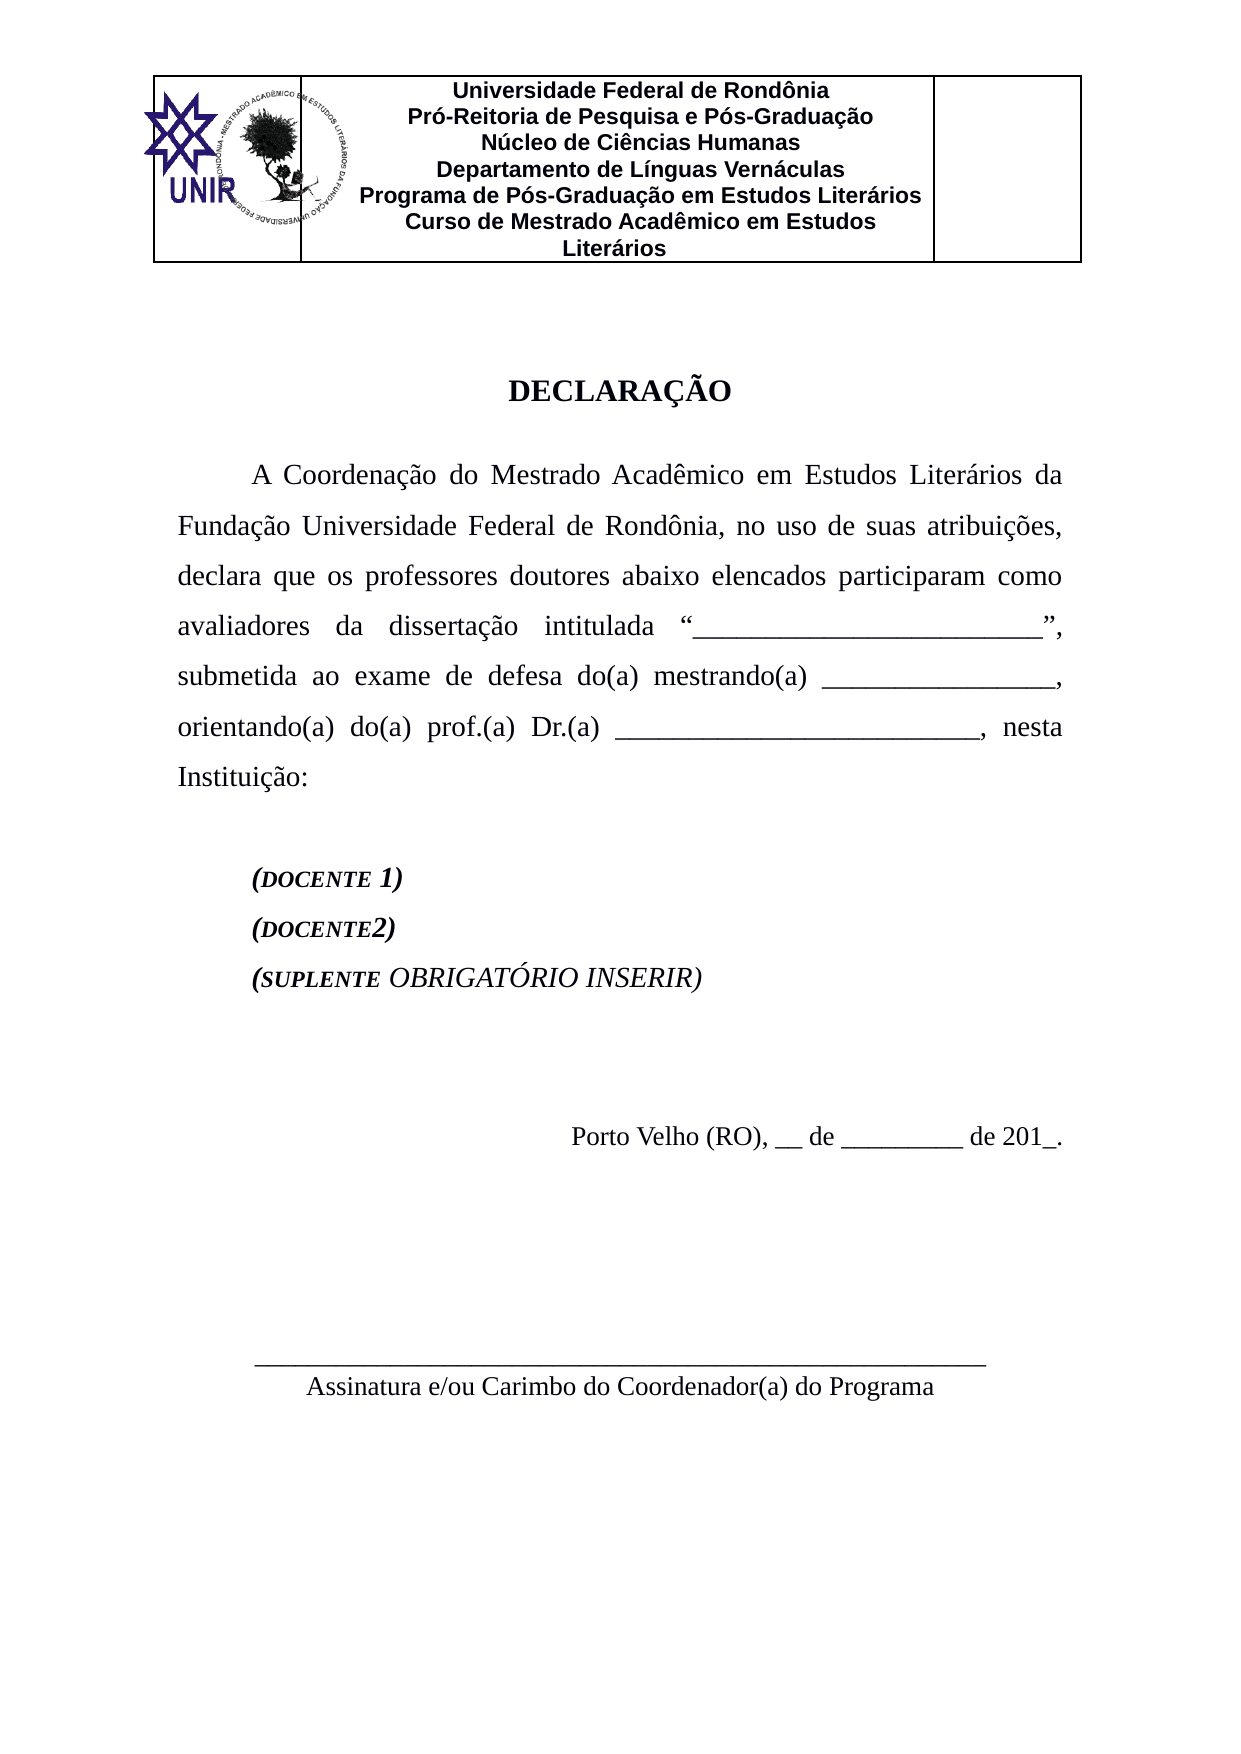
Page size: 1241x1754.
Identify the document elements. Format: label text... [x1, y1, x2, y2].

text Assinatura e/ou Carimbo do Coordenador(a) do Programa [177, 1370, 1063, 1401]
table_header [935, 77, 1080, 261]
table_header [155, 203, 300, 261]
text (docente 1) [177, 860, 1063, 893]
text (docente2) [177, 910, 1063, 944]
picture [143, 79, 359, 231]
text Porto Velho (RO), __ de _________ de 201_. [177, 1120, 1063, 1152]
text DECLARAÇÃO [177, 372, 1063, 408]
text A Coordenação do Mestrado Acadêmico em Estudos Literários da Fundação Universidade Federal de Rondônia, no uso de suas atribuições, declara que os professores doutores abaixo elencados participaram como avaliadores da dissertação intitulada “________________________”, submetida ao exame de defesa do(a) mestrando(a) ________________, orientando(a) do(a) prof.(a) Dr.(a) _________________________, nesta Instituição: [177, 457, 1063, 793]
table_header Universidade Federal de Rondônia Pró-Reitoria de Pesquisa e Pós-Graduação Núcleo de Ciências Humanas Departamento de Línguas Vernáculas Programa de Pós-Graduação em Estudos Literários Curso de Mestrado Acadêmico em Estudos Literários [302, 77, 933, 261]
text (suplente OBRIGATÓRIO INSERIR) [177, 960, 1063, 994]
text ______________________________________________________ [177, 1339, 1063, 1370]
table_header [155, 77, 300, 90]
